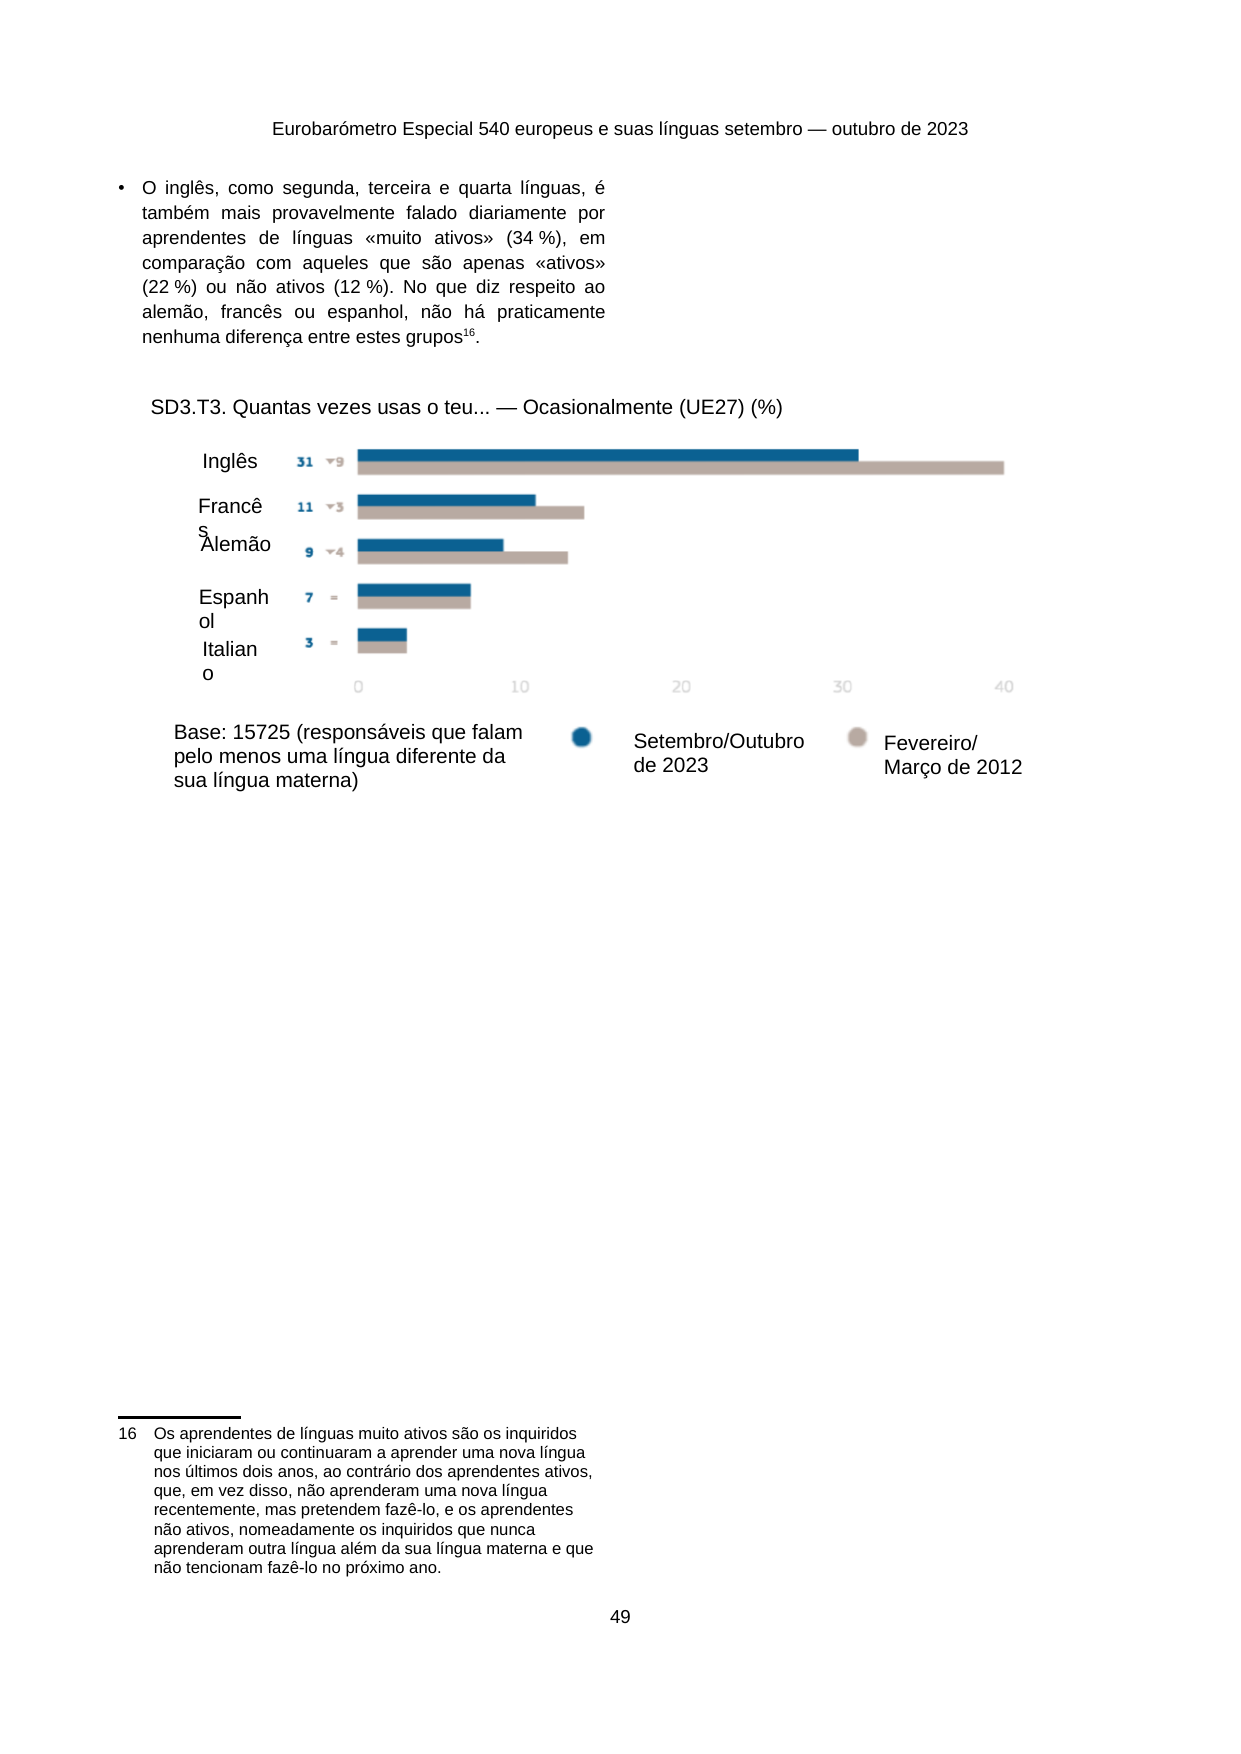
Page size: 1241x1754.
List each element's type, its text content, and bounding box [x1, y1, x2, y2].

list Os aprendentes de línguas muito ativos são os inquiridos que iniciaram ou continuaram a aprender uma nova língua nos últimos dois anos, ao contrário dos aprendentes ativos, que, em vez disso, não aprenderam uma nova língua recentemente, mas pretendem fazê-lo, e os aprendentes não ativos, nomeadamente os inquiridos que nunca aprenderam outra língua além da sua língua materna e que não tencionam fazê-lo no próximo ano. [118, 1423, 605, 1577]
picture [284, 431, 1027, 699]
picture [562, 707, 873, 763]
list O inglês, como segunda, terceira e quarta línguas, é também mais provavelmente falado diariamente por aprendentes de línguas «muito ativos» (34 %), em comparação com aqueles que são apenas «ativos» (22 %) ou não ativos (12 %). No que diz respeito ao alemão, francês ou espanhol, não há praticamente nenhuma diferença entre estes grupos. [118, 177, 605, 347]
